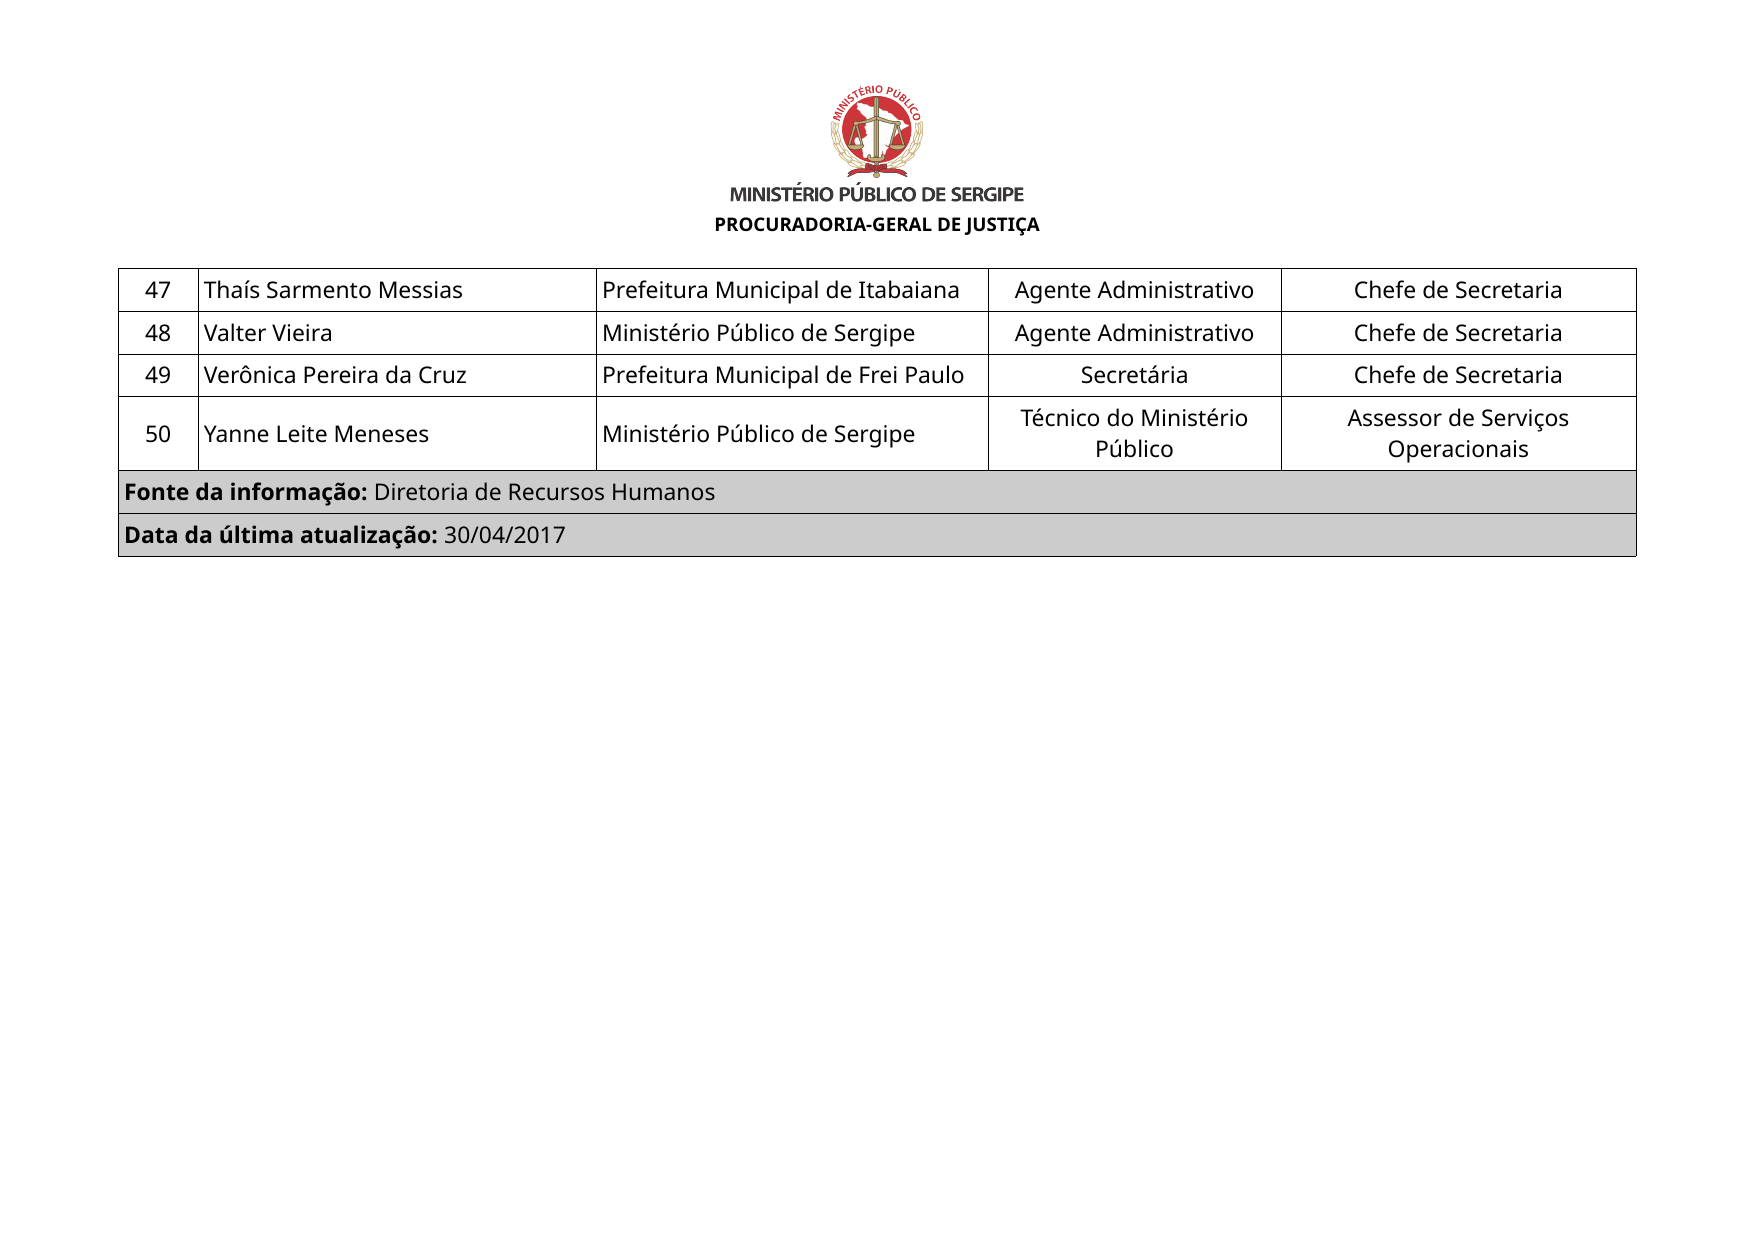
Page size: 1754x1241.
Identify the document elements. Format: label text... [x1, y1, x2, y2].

table_cell Prefeitura Municipal de Itabaiana [597, 269, 988, 311]
table_cell 49 [119, 355, 198, 396]
table_cell Agente Administrativo [989, 312, 1281, 353]
table_cell 48 [119, 312, 198, 353]
table_cell Agente Administrativo [989, 269, 1281, 311]
table_cell Yanne Leite Meneses [199, 397, 596, 470]
table_cell 47 [119, 269, 198, 311]
table_cell Fonte da informação: Diretoria de Recursos Humanos [119, 471, 1636, 513]
table_cell Prefeitura Municipal de Frei Paulo [597, 355, 988, 396]
table_cell Técnico do Ministério Público [989, 397, 1281, 470]
table_cell Thaís Sarmento Messias [199, 269, 596, 311]
table_cell Valter Vieira [199, 312, 596, 353]
table_cell Chefe de Secretaria [1282, 355, 1636, 396]
table_cell Verônica Pereira da Cruz [199, 355, 596, 396]
table_cell Data da última atualização: 30/04/2017 [119, 514, 1636, 556]
table_cell Secretária [989, 355, 1281, 396]
table_cell Ministério Público de Sergipe [597, 397, 988, 470]
table_cell Ministério Público de Sergipe [597, 312, 988, 353]
table_cell Chefe de Secretaria [1282, 269, 1636, 311]
picture [730, 85, 1024, 204]
table_cell Chefe de Secretaria [1282, 312, 1636, 353]
table_cell Assessor de Serviços Operacionais [1282, 397, 1636, 470]
table_cell 50 [119, 397, 198, 470]
